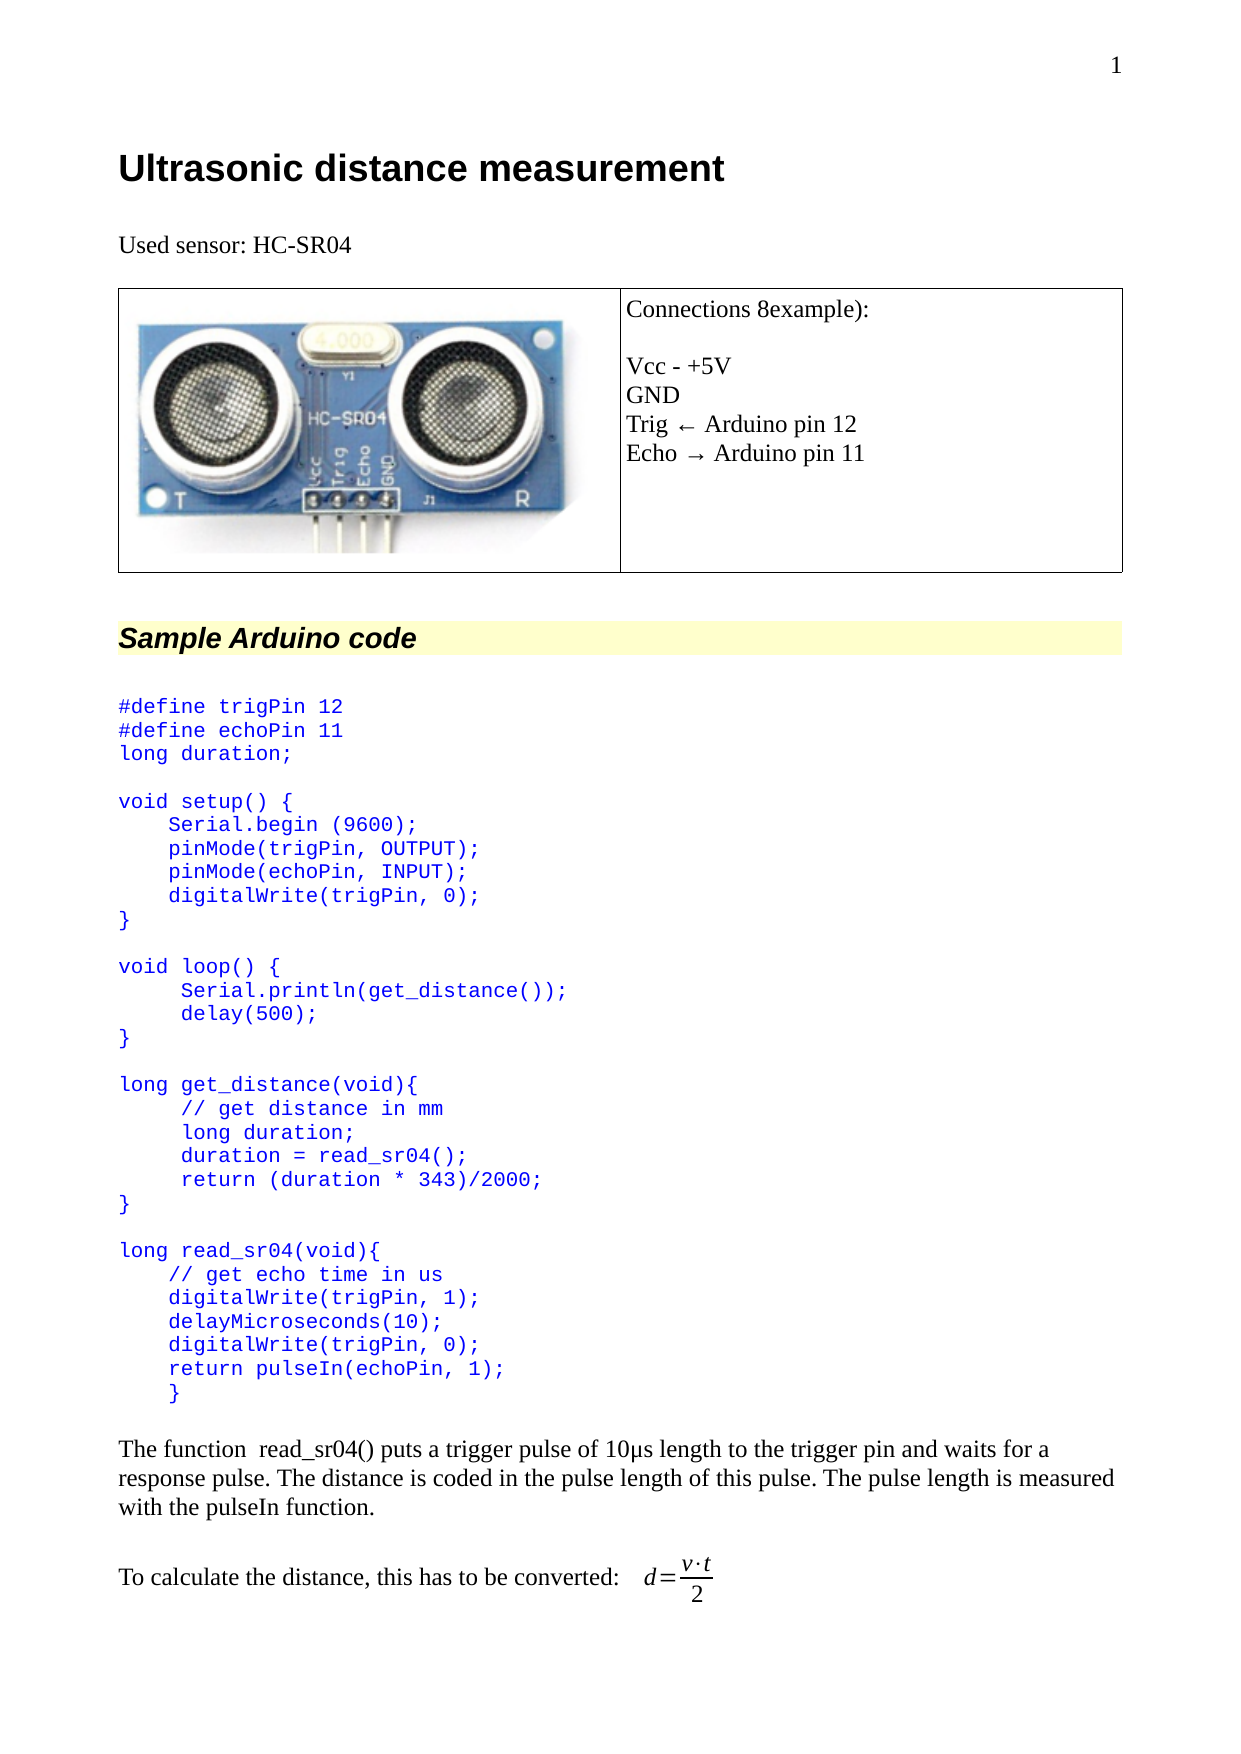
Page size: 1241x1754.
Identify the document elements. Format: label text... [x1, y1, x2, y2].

text To calculate the distance, this has to be converted: [118, 1549, 1122, 1608]
list delay(500); [118, 1003, 1122, 1027]
list delayMicroseconds(10); [118, 1311, 1122, 1334]
table_header Connections 8example): Vcc - +5V GND Trig ← Arduino pin 12 Echo → Arduino pin 11 [621, 289, 1122, 572]
list long get_distance(void){ [118, 1074, 1122, 1098]
table_header [119, 289, 620, 572]
picture [123, 293, 588, 566]
list } [118, 1193, 1122, 1216]
list #define trigPin 12 [118, 696, 1122, 720]
list pinMode(echoPin, INPUT); [118, 862, 1122, 885]
subtitle Sample Arduino code [118, 621, 1122, 655]
list } [118, 1027, 1122, 1051]
list void setup() { [118, 791, 1122, 814]
list long read_sr04(void){ [118, 1240, 1122, 1263]
text Used sensor: HC-SR04 [118, 231, 1122, 259]
list // get distance in mm [118, 1098, 1122, 1122]
list return (duration * 343)/2000; [118, 1169, 1122, 1193]
list pinMode(trigPin, OUTPUT); [118, 838, 1122, 862]
list Serial.begin (9600); [118, 814, 1122, 838]
list digitalWrite(trigPin, 1); [118, 1287, 1122, 1311]
list digitalWrite(trigPin, 0); [118, 1334, 1122, 1358]
list void loop() { [118, 956, 1122, 980]
list digitalWrite(trigPin, 0); [118, 885, 1122, 909]
list long duration; [118, 743, 1122, 767]
list } [118, 909, 1122, 932]
list // get echo time in us [118, 1263, 1122, 1287]
list long duration; [118, 1122, 1122, 1145]
list return pulseIn(echoPin, 1); [118, 1358, 1122, 1382]
subtitle Ultrasonic distance measurement [118, 146, 1122, 189]
text The function read_sr04() puts a trigger pulse of 10μs length to the trigger pin and waits for a response pulse. The distance is coded in the pulse length of this pulse. The pulse length is measured with the pulseIn function. [118, 1434, 1122, 1520]
list #define echoPin 11 [118, 720, 1122, 743]
list } [118, 1382, 1122, 1405]
list Serial.println(get_distance()); [118, 980, 1122, 1003]
list duration = read_sr04(); [118, 1145, 1122, 1169]
